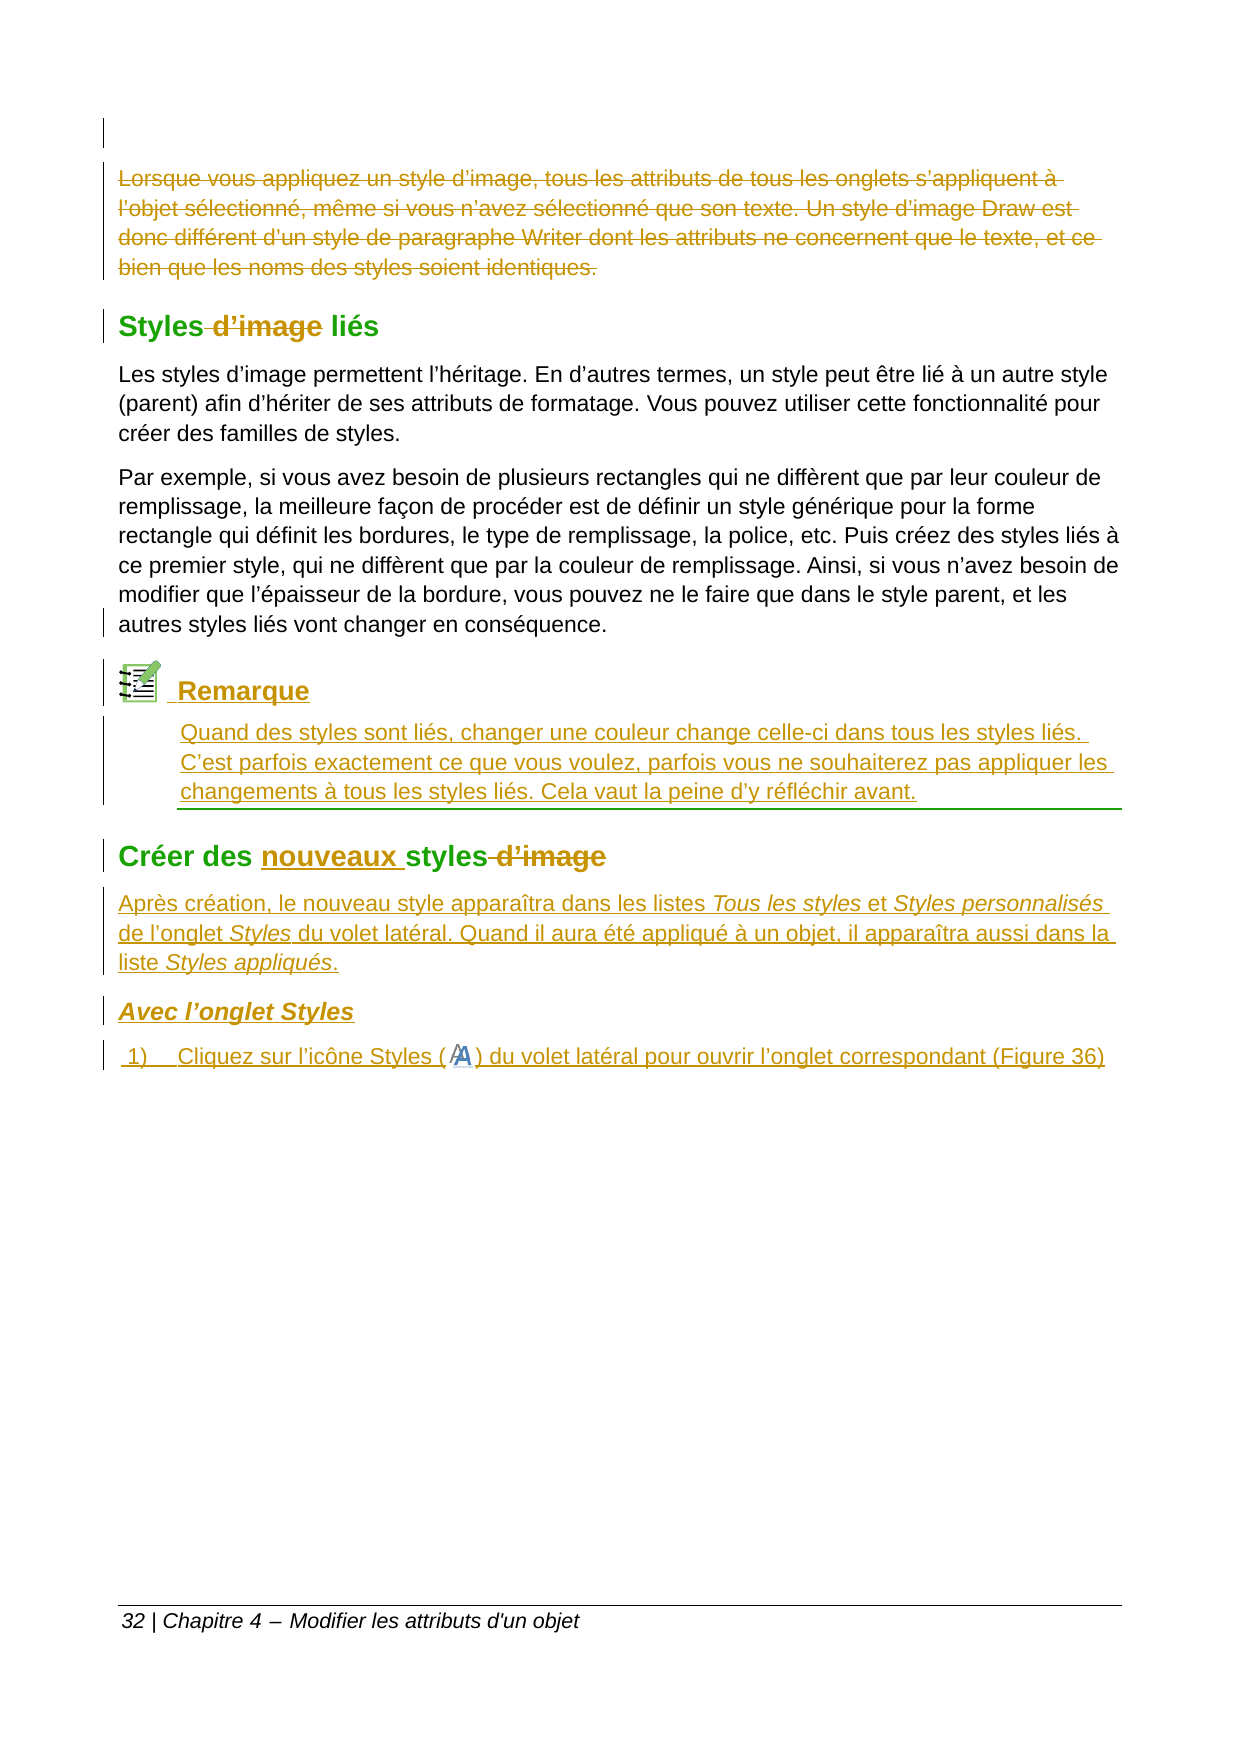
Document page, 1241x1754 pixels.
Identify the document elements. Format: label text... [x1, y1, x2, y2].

list Cliquez sur l’icône Styles () du volet latéral pour ouvrir l’onglet correspondant (Figure 36) [148, 1040, 1122, 1070]
text Les styles d’image permettent l’héritage. En d’autres termes, un style peut être lié à un autre style (parent) afin d’hériter de ses attributs de formatage. Vous pouvez utiliser cette fonctionnalité pour créer des familles de styles. [118, 357, 1122, 446]
subtitle Avec l’onglet Styles [118, 996, 1122, 1025]
subtitle Créer des nouveaux styles [118, 839, 1122, 872]
text Après création, le nouveau style apparaîtra dans les listes Tous les styles et Styles personnalisés de l’onglet Styles du volet latéral. Quand il aura été appliqué à un objet, il apparaîtra aussi dans la liste Styles appliqués. [118, 887, 1122, 975]
text Quand des styles sont liés, changer une couleur change celle-ci dans tous les styles liés. C’est parfois exactement ce que vous voulez, parfois vous ne souhaiterez pas appliquer les changements à tous les styles liés. Cela vaut la peine d’y réfléchir avant. [177, 713, 1122, 808]
text Par exemple, si vous avez besoin de plusieurs rectangles qui ne diffèrent que par leur couleur de remplissage, la meilleure façon de procéder est de définir un style générique pour la forme rectangle qui définit les bordures, le type de remplissage, la police, etc. Puis créez des styles liés à ce premier style, qui ne diffèrent que par la couleur de remplissage. Ainsi, si vous n’avez besoin de modifier que l’épaisseur de la bordure, vous pouvez ne le faire que dans le style parent, et les autres styles liés vont changer en conséquence. [118, 460, 1122, 637]
list Remarque [118, 659, 1122, 706]
